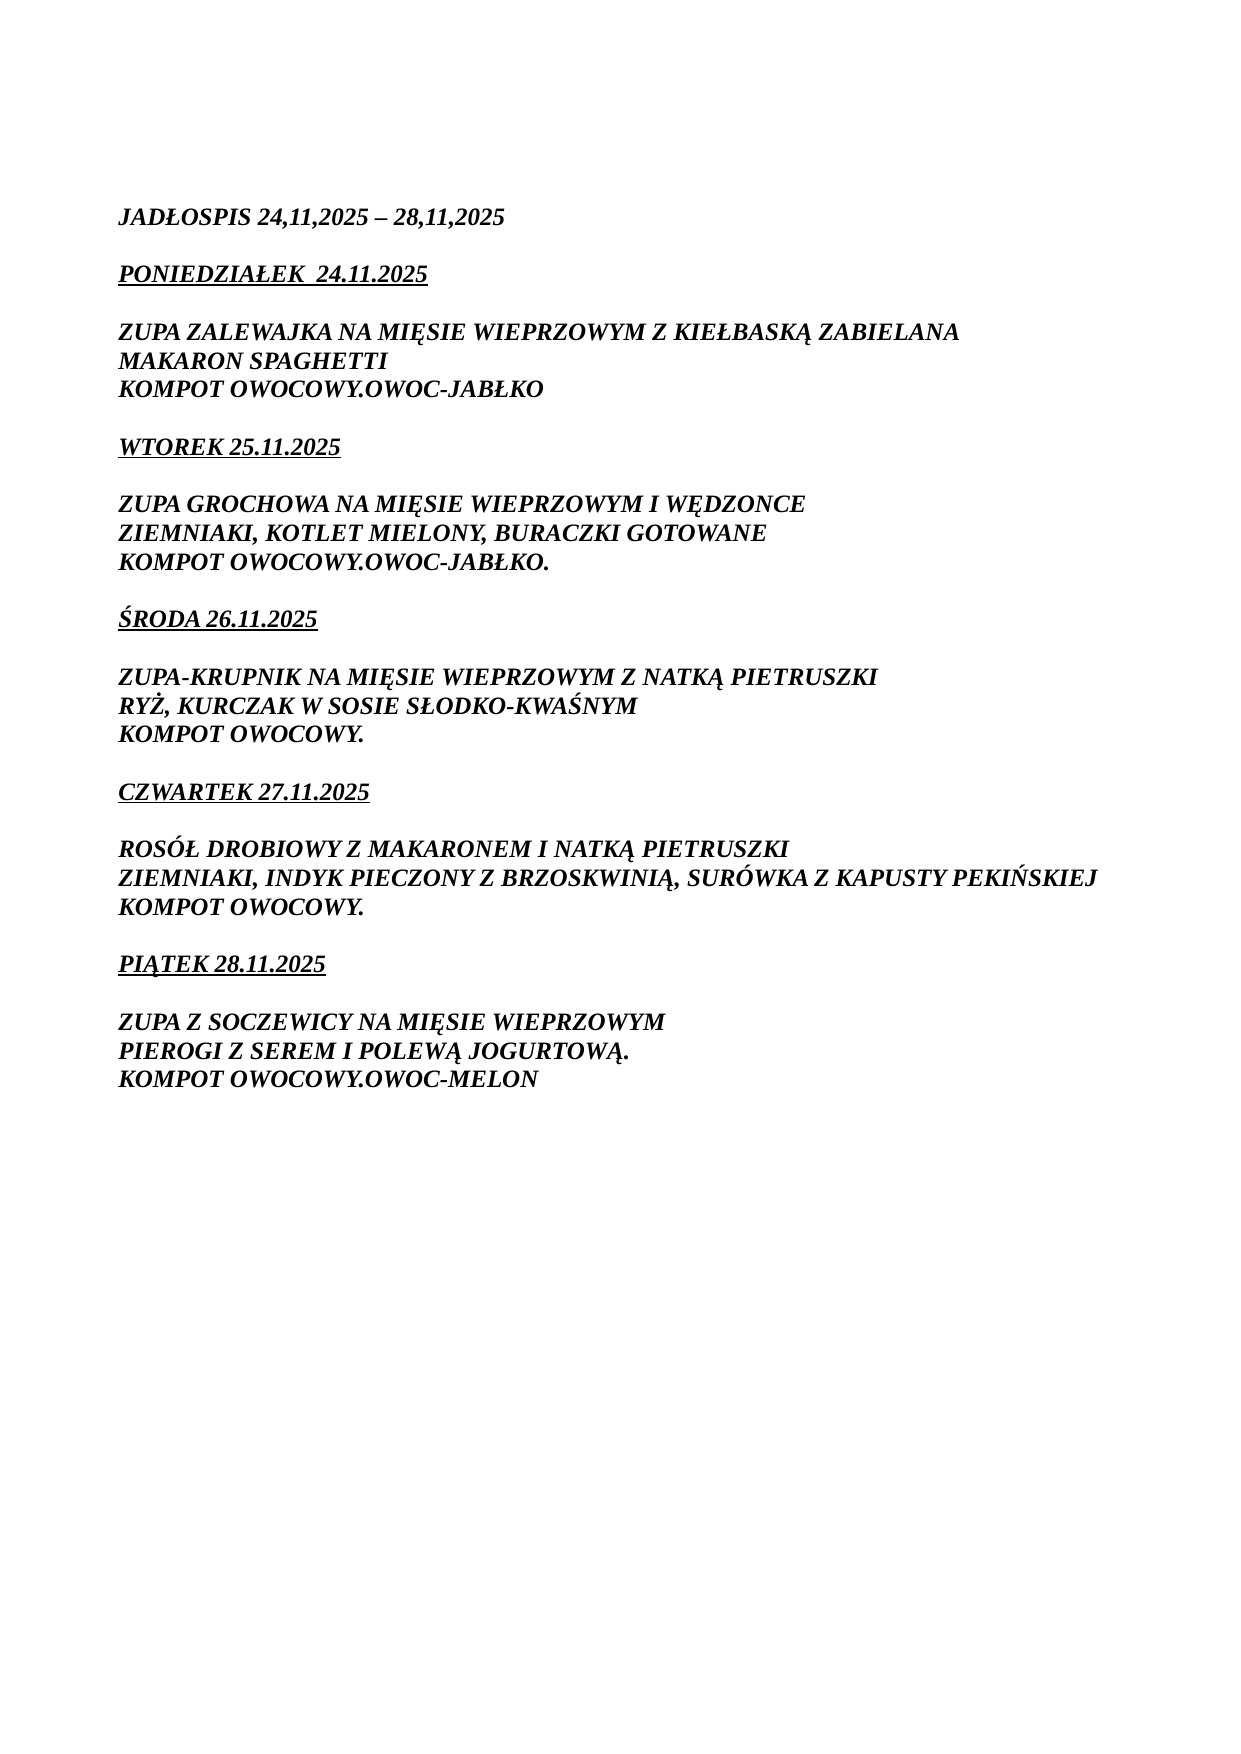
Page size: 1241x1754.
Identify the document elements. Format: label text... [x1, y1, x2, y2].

text ŚRODA 26.11.2025 [118, 604, 1122, 633]
text KOMPOT OWOCOWY. [118, 892, 1122, 921]
text ZUPA ZALEWAJKA NA MIĘSIE WIEPRZOWYM Z KIEŁBASKĄ ZABIELANA [118, 317, 1122, 346]
text ZUPA GROCHOWA NA MIĘSIE WIEPRZOWYM I WĘDZONCE [118, 489, 1122, 518]
text ZIEMNIAKI, KOTLET MIELONY, BURACZKI GOTOWANE [118, 518, 1122, 547]
text ZUPA-KRUPNIK NA MIĘSIE WIEPRZOWYM Z NATKĄ PIETRUSZKI [118, 662, 1122, 691]
text KOMPOT OWOCOWY.OWOC-JABŁKO [118, 374, 1122, 403]
text CZWARTEK 27.11.2025 [118, 777, 1122, 806]
text KOMPOT OWOCOWY.OWOC-JABŁKO. [118, 547, 1122, 576]
text KOMPOT OWOCOWY. [118, 719, 1122, 748]
text RYŻ, KURCZAK W SOSIE SŁODKO-KWAŚNYM [118, 691, 1122, 719]
text PONIEDZIAŁEK 24.11.2025 [118, 259, 1122, 288]
text ZIEMNIAKI, INDYK PIECZONY Z BRZOSKWINIĄ, SURÓWKA Z KAPUSTY PEKIŃSKIEJ [118, 863, 1122, 892]
text KOMPOT OWOCOWY.OWOC-MELON [118, 1064, 1122, 1093]
text PIĄTEK 28.11.2025 [118, 949, 1122, 978]
text WTOREK 25.11.2025 [118, 432, 1122, 461]
text MAKARON SPAGHETTI [118, 346, 1122, 374]
text JADŁOSPIS 24,11,2025 – 28,11,2025 [118, 202, 1122, 231]
text PIEROGI Z SEREM I POLEWĄ JOGURTOWĄ. [118, 1036, 1122, 1064]
text ZUPA Z SOCZEWICY NA MIĘSIE WIEPRZOWYM [118, 1007, 1122, 1036]
text ROSÓŁ DROBIOWY Z MAKARONEM I NATKĄ PIETRUSZKI [118, 834, 1122, 863]
